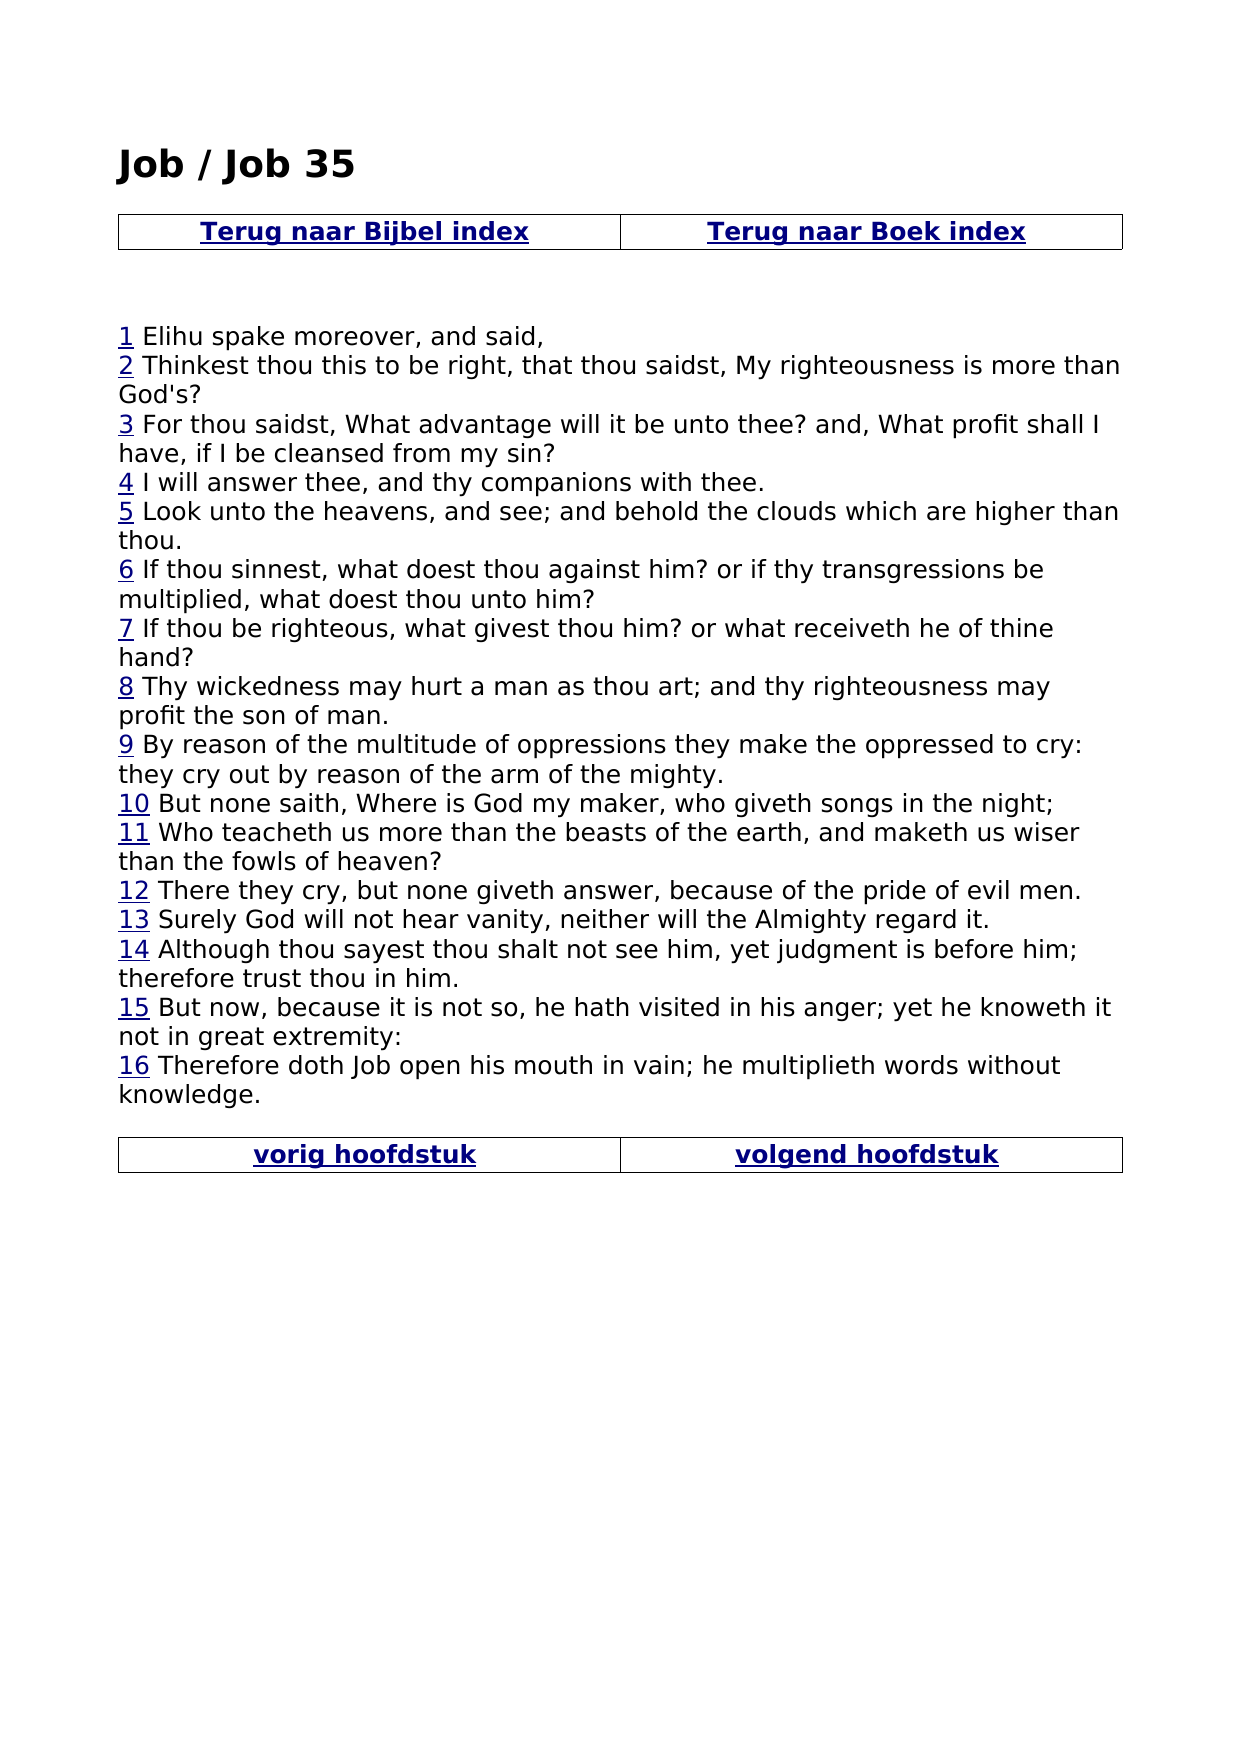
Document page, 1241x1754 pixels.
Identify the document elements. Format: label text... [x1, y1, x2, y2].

table_header Terug naar Bijbel index [119, 215, 620, 249]
table_header Terug naar Boek index [621, 215, 1122, 249]
text 1 Elihu spake moreover, and said, 2 Thinkest thou this to be right, that thou saidst, My righteousness is more than God's? 3 For thou saidst, What advantage will it be unto thee? and, What profit shall I have, if I be cleansed from my sin? 4 I will answer thee, and thy companions with thee. 5 Look unto the heavens, and see; and behold the clouds which are higher than thou. 6 If thou sinnest, what doest thou against him? or if thy transgressions be multiplied, what doest thou unto him? 7 If thou be righteous, what givest thou him? or what receiveth he of thine hand? 8 Thy wickedness may hurt a man as thou art; and thy righteousness may profit the son of man. 9 By reason of the multitude of oppressions they make the oppressed to cry: they cry out by reason of the arm of the mighty. 10 But none saith, Where is God my maker, who giveth songs in the night; 11 Who teacheth us more than the beasts of the earth, and maketh us wiser than the fowls of heaven? 12 There they cry, but none giveth answer, because of the pride of evil men. 13 Surely God will not hear vanity, neither will the Almighty regard it. 14 Although thou sayest thou shalt not see him, yet judgment is before him; therefore trust thou in him. 15 But now, because it is not so, he hath visited in his anger; yet he knoweth it not in great extremity: 16 Therefore doth Job open his mouth in vain; he multiplieth words without knowledge. [118, 264, 1122, 1110]
subtitle Job / Job 35 [118, 143, 1122, 187]
table_header vorig hoofdstuk [119, 1138, 620, 1172]
table_header volgend hoofdstuk [621, 1138, 1122, 1172]
